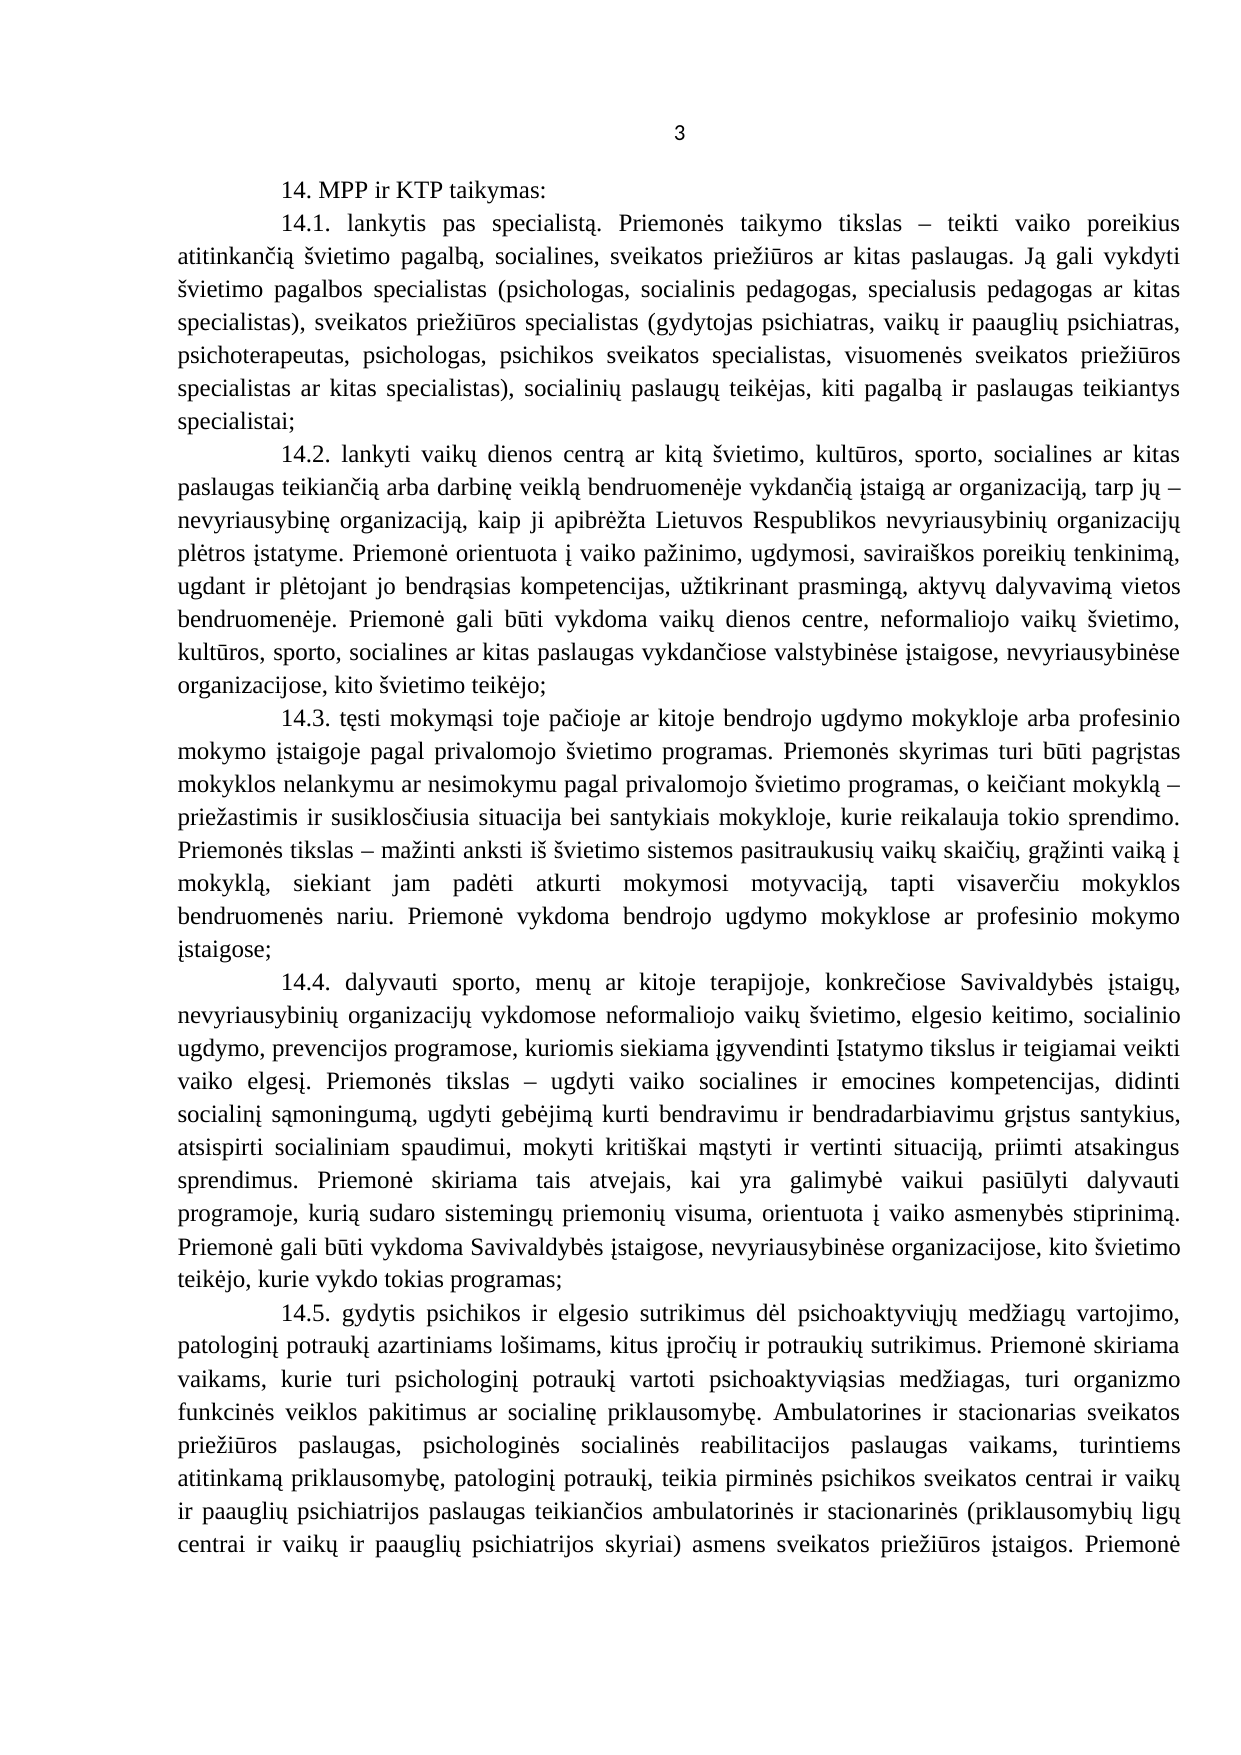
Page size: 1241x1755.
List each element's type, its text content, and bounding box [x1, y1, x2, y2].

text 14. MPP ir KTP taikymas: [177, 175, 1181, 204]
text 14.1. lankytis pas specialistą. Priemonės taikymo tikslas – teikti vaiko poreikius atitinkančią švietimo pagalbą, socialines, sveikatos priežiūros ar kitas paslaugas. Ją gali vykdyti švietimo pagalbos specialistas (psichologas, socialinis pedagogas, specialusis pedagogas ar kitas specialistas), sveikatos priežiūros specialistas (gydytojas psichiatras, vaikų ir paauglių psichiatras, psichoterapeutas, psichologas, psichikos sveikatos specialistas, visuomenės sveikatos priežiūros specialistas ar kitas specialistas), socialinių paslaugų teikėjas, kiti pagalbą ir paslaugas teikiantys specialistai; [177, 208, 1181, 435]
text 14.5. gydytis psichikos ir elgesio sutrikimus dėl psichoaktyviųjų medžiagų vartojimo, patologinį potraukį azartiniams lošimams, kitus įpročių ir potraukių sutrikimus. Priemonė skiriama vaikams, kurie turi psichologinį potraukį vartoti psichoaktyviąsias medžiagas, turi organizmo funkcinės veiklos pakitimus ar socialinę priklausomybę. Ambulatorines ir stacionarias sveikatos priežiūros paslaugas, psichologinės socialinės reabilitacijos paslaugas vaikams, turintiems atitinkamą priklausomybę, patologinį potraukį, teikia pirminės psichikos sveikatos centrai ir vaikų ir paauglių psichiatrijos paslaugas teikiančios ambulatorinės ir stacionarinės (priklausomybių ligų centrai ir vaikų ir paauglių psichiatrijos skyriai) asmens sveikatos priežiūros įstaigos. Priemonė [177, 1298, 1181, 1557]
text 14.3. tęsti mokymąsi toje pačioje ar kitoje bendrojo ugdymo mokykloje arba profesinio mokymo įstaigoje pagal privalomojo švietimo programas. Priemonės skyrimas turi būti pagrįstas mokyklos nelankymu ar nesimokymu pagal privalomojo švietimo programas, o keičiant mokyklą – priežastimis ir susiklosčiusia situacija bei santykiais mokykloje, kurie reikalauja tokio sprendimo. Priemonės tikslas – mažinti anksti iš švietimo sistemos pasitraukusių vaikų skaičių, grąžinti vaiką į mokyklą, siekiant jam padėti atkurti mokymosi motyvaciją, tapti visaverčiu mokyklos bendruomenės nariu. Priemonė vykdoma bendrojo ugdymo mokyklose ar profesinio mokymo įstaigose; [177, 703, 1181, 963]
text 14.2. lankyti vaikų dienos centrą ar kitą švietimo, kultūros, sporto, socialines ar kitas paslaugas teikiančią arba darbinę veiklą bendruomenėje vykdančią įstaigą ar organizaciją, tarp jų – nevyriausybinę organizaciją, kaip ji apibrėžta Lietuvos Respublikos nevyriausybinių organizacijų plėtros įstatyme. Priemonė orientuota į vaiko pažinimo, ugdymosi, saviraiškos poreikių tenkinimą, ugdant ir plėtojant jo bendrąsias kompetencijas, užtikrinant prasmingą, aktyvų dalyvavimą vietos bendruomenėje. Priemonė gali būti vykdoma vaikų dienos centre, neformaliojo vaikų švietimo, kultūros, sporto, socialines ar kitas paslaugas vykdančiose valstybinėse įstaigose, nevyriausybinėse organizacijose, kito švietimo teikėjo; [177, 439, 1181, 699]
text 14.4. dalyvauti sporto, menų ar kitoje terapijoje, konkrečiose Savivaldybės įstaigų, nevyriausybinių organizacijų vykdomose neformaliojo vaikų švietimo, elgesio keitimo, socialinio ugdymo, prevencijos programose, kuriomis siekiama įgyvendinti Įstatymo tikslus ir teigiamai veikti vaiko elgesį. Priemonės tikslas – ugdyti vaiko socialines ir emocines kompetencijas, didinti socialinį sąmoningumą, ugdyti gebėjimą kurti bendravimu ir bendradarbiavimu grįstus santykius, atsispirti socialiniam spaudimui, mokyti kritiškai mąstyti ir vertinti situaciją, priimti atsakingus sprendimus. Priemonė skiriama tais atvejais, kai yra galimybė vaikui pasiūlyti dalyvauti programoje, kurią sudaro sistemingų priemonių visuma, orientuota į vaiko asmenybės stiprinimą. Priemonė gali būti vykdoma Savivaldybės įstaigose, nevyriausybinėse organizacijose, kito švietimo teikėjo, kurie vykdo tokias programas; [177, 967, 1181, 1293]
